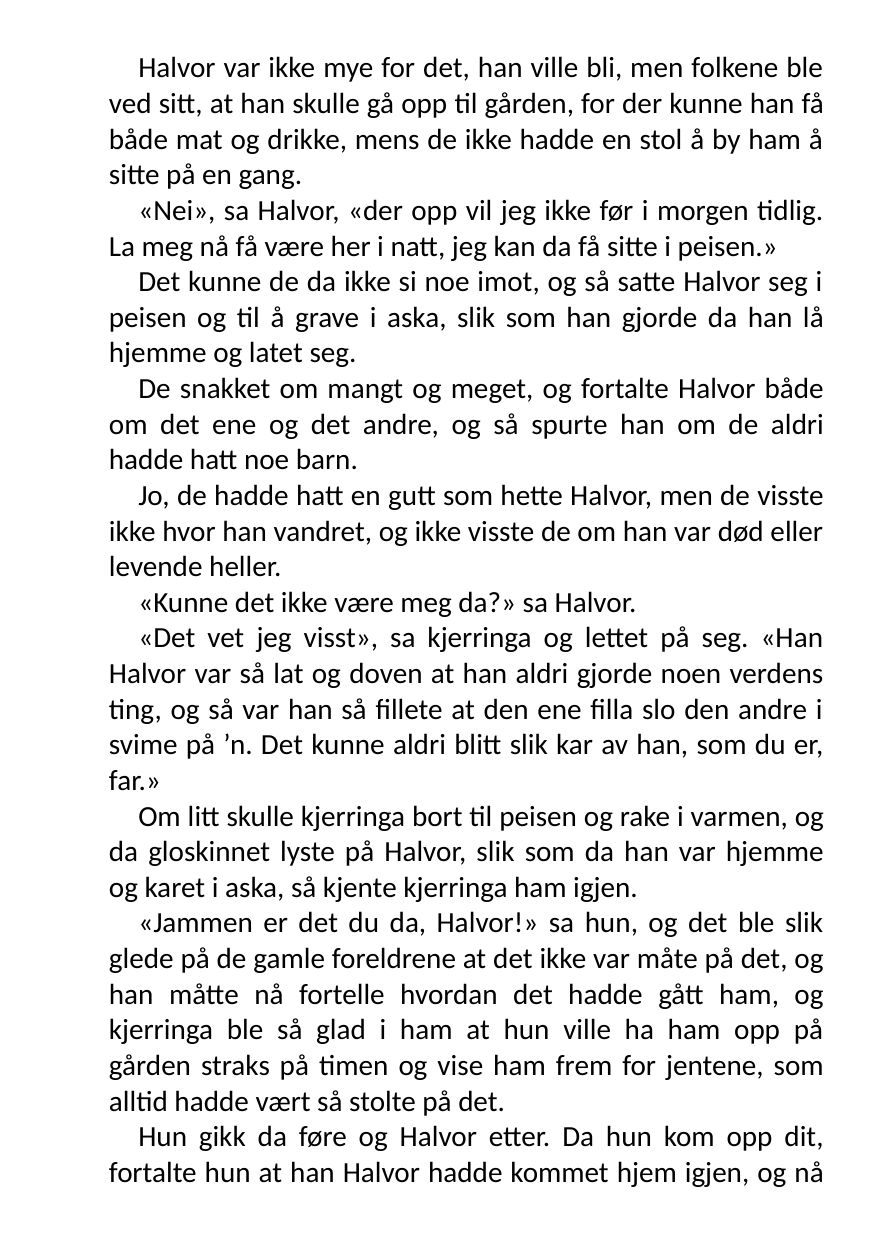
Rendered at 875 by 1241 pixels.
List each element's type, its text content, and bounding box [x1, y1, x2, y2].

text Halvor var ikke mye for det, han ville bli, men folkene ble ved sitt, at han skulle gå opp til gården, for der kunne han få både mat og drikke, mens de ikke hadde en stol å by ham å sitte på en gang. [109, 49, 824, 192]
text «Det vet jeg visst», sa kjerringa og lettet på seg. «Han Halvor var så lat og doven at han aldri gjorde noen verdens ting, og så var han så fillete at den ene filla slo den andre i svime på ’n. Det kunne aldri blitt slik kar av han, som du er, far.» [109, 619, 824, 798]
text Det kunne de da ikke si noe imot, og så satte Halvor seg i peisen og til å grave i aska, slik som han gjorde da han lå hjemme og latet seg. [109, 263, 824, 370]
text Om litt skulle kjerringa bort til peisen og rake i varmen, og da gloskinnet lyste på Halvor, slik som da han var hjemme og karet i aska, så kjente kjerringa ham igjen. [109, 798, 824, 904]
text Jo, de hadde hatt en gutt som hette Halvor, men de visste ikke hvor han vandret, og ikke visste de om han var død eller levende heller. [109, 477, 824, 584]
text «Kunne det ikke være meg da?» sa Halvor. [109, 584, 824, 619]
text «Nei», sa Halvor, «der opp vil jeg ikke før i morgen tidlig. La meg nå få være her i natt, jeg kan da få sitte i peisen.» [109, 192, 824, 263]
text «Jammen er det du da, Halvor!» sa hun, og det ble slik glede på de gamle foreldrene at det ikke var måte på det, og han måtte nå fortelle hvordan det hadde gått ham, og kjerringa ble så glad i ham at hun ville ha ham opp på gården straks på timen og vise ham frem for jentene, som alltid hadde vært så stolte på det. [109, 904, 824, 1118]
text Hun gikk da føre og Halvor etter. Da hun kom opp dit, fortalte hun at han Halvor hadde kommet hjem igjen, og nå [109, 1118, 824, 1189]
text De snakket om mangt og meget, og fortalte Halvor både om det ene og det andre, og så spurte han om de aldri hadde hatt noe barn. [109, 370, 824, 477]
